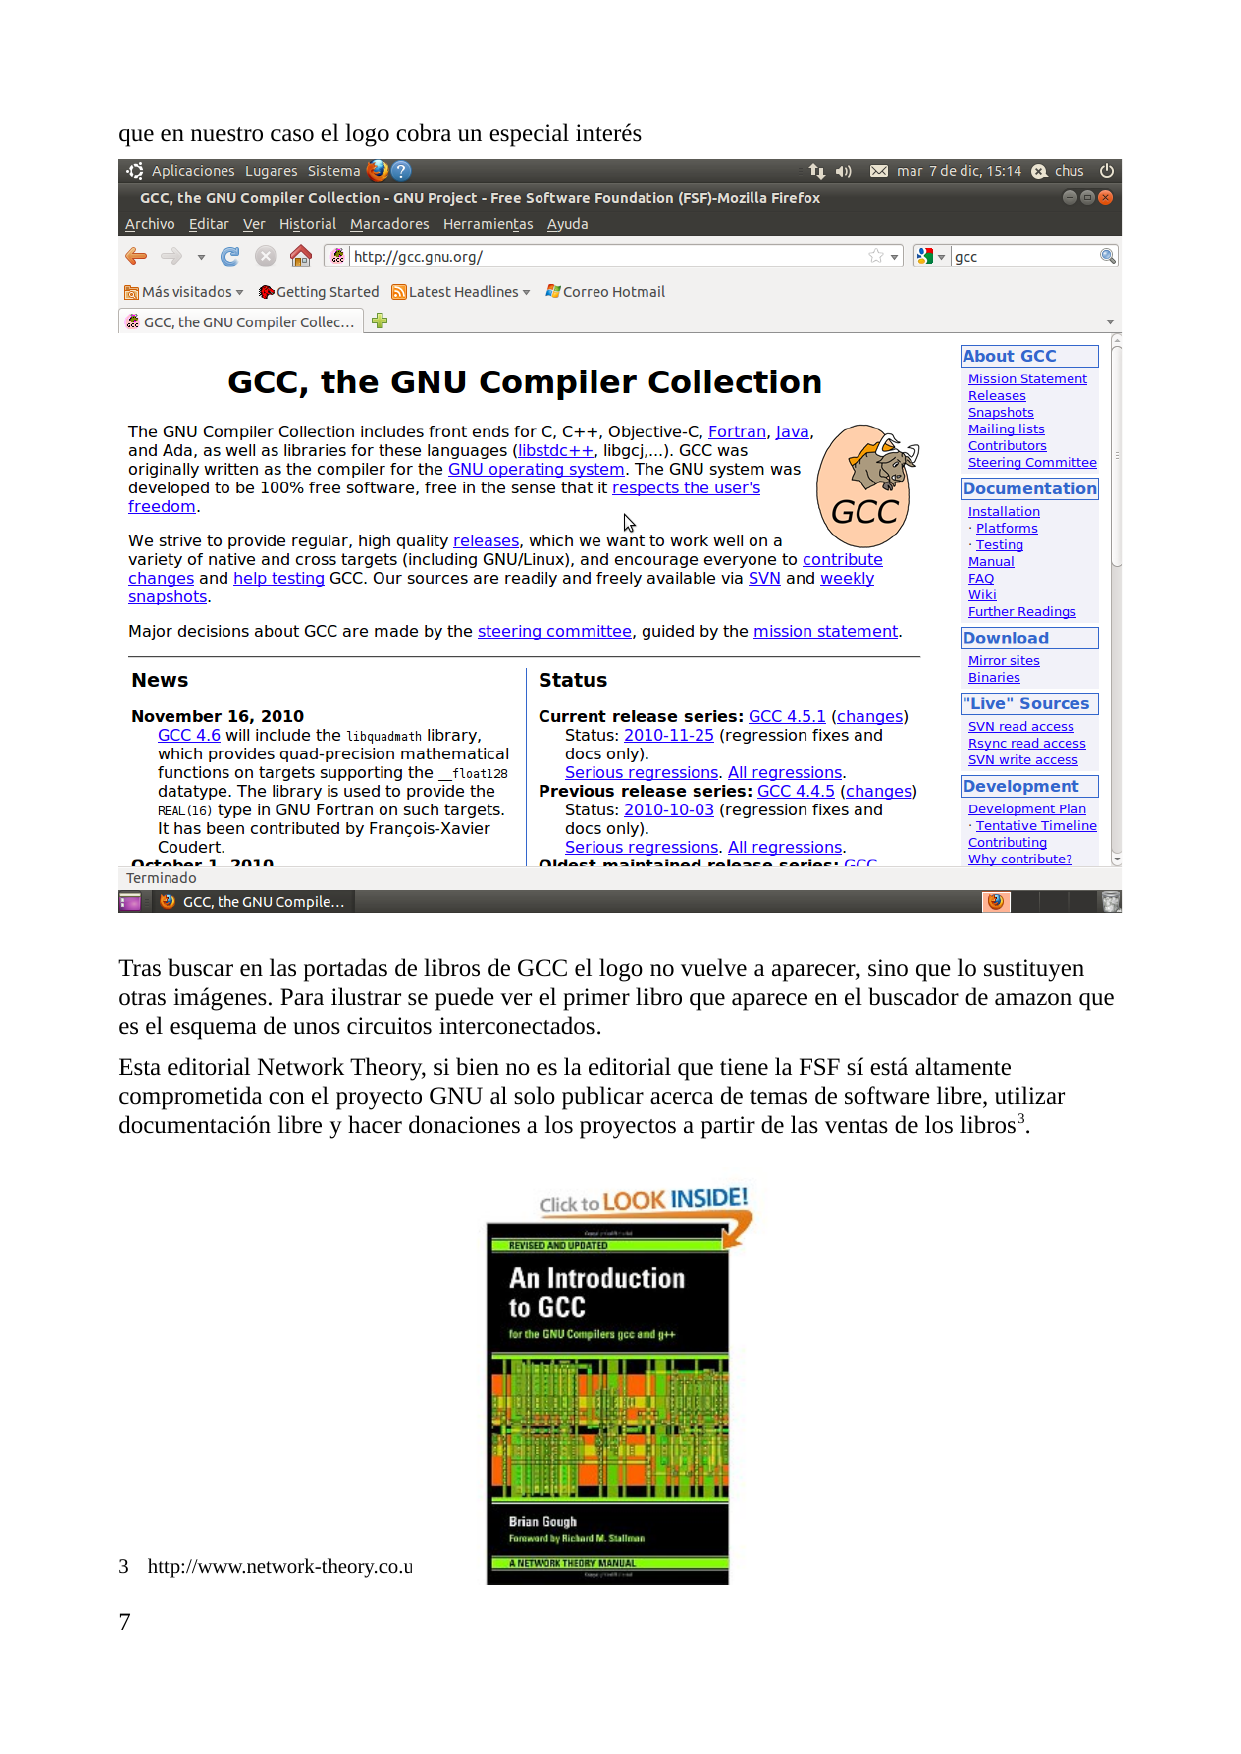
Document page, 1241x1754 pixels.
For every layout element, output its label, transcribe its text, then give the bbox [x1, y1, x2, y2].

text http://www.network-theory.co.uk/funding.html [118, 1553, 411, 1578]
picture [411, 1167, 829, 1585]
text Esta editorial Network Theory, si bien no es la editorial que tiene la FSF sí está altamente comprometida con el proyecto GNU al solo publicar acerca de temas de software libre, utilizar documentación libre y hacer donaciones a los proyectos a partir de las ventas de los libros. [118, 1052, 1122, 1138]
picture [118, 159, 1123, 913]
text que en nuestro caso el logo cobra un especial interés [118, 118, 1122, 147]
text http://www.network-theory.co.uk/funding.html [829, 1553, 1122, 1578]
text Tras buscar en las portadas de libros de GCC el logo no vuelve a aparecer, sino que lo sustituyen otras imágenes. Para ilustrar se puede ver el primer libro que aparece en el buscador de amazon que es el esquema de unos circuitos interconectados. [118, 953, 1122, 1040]
